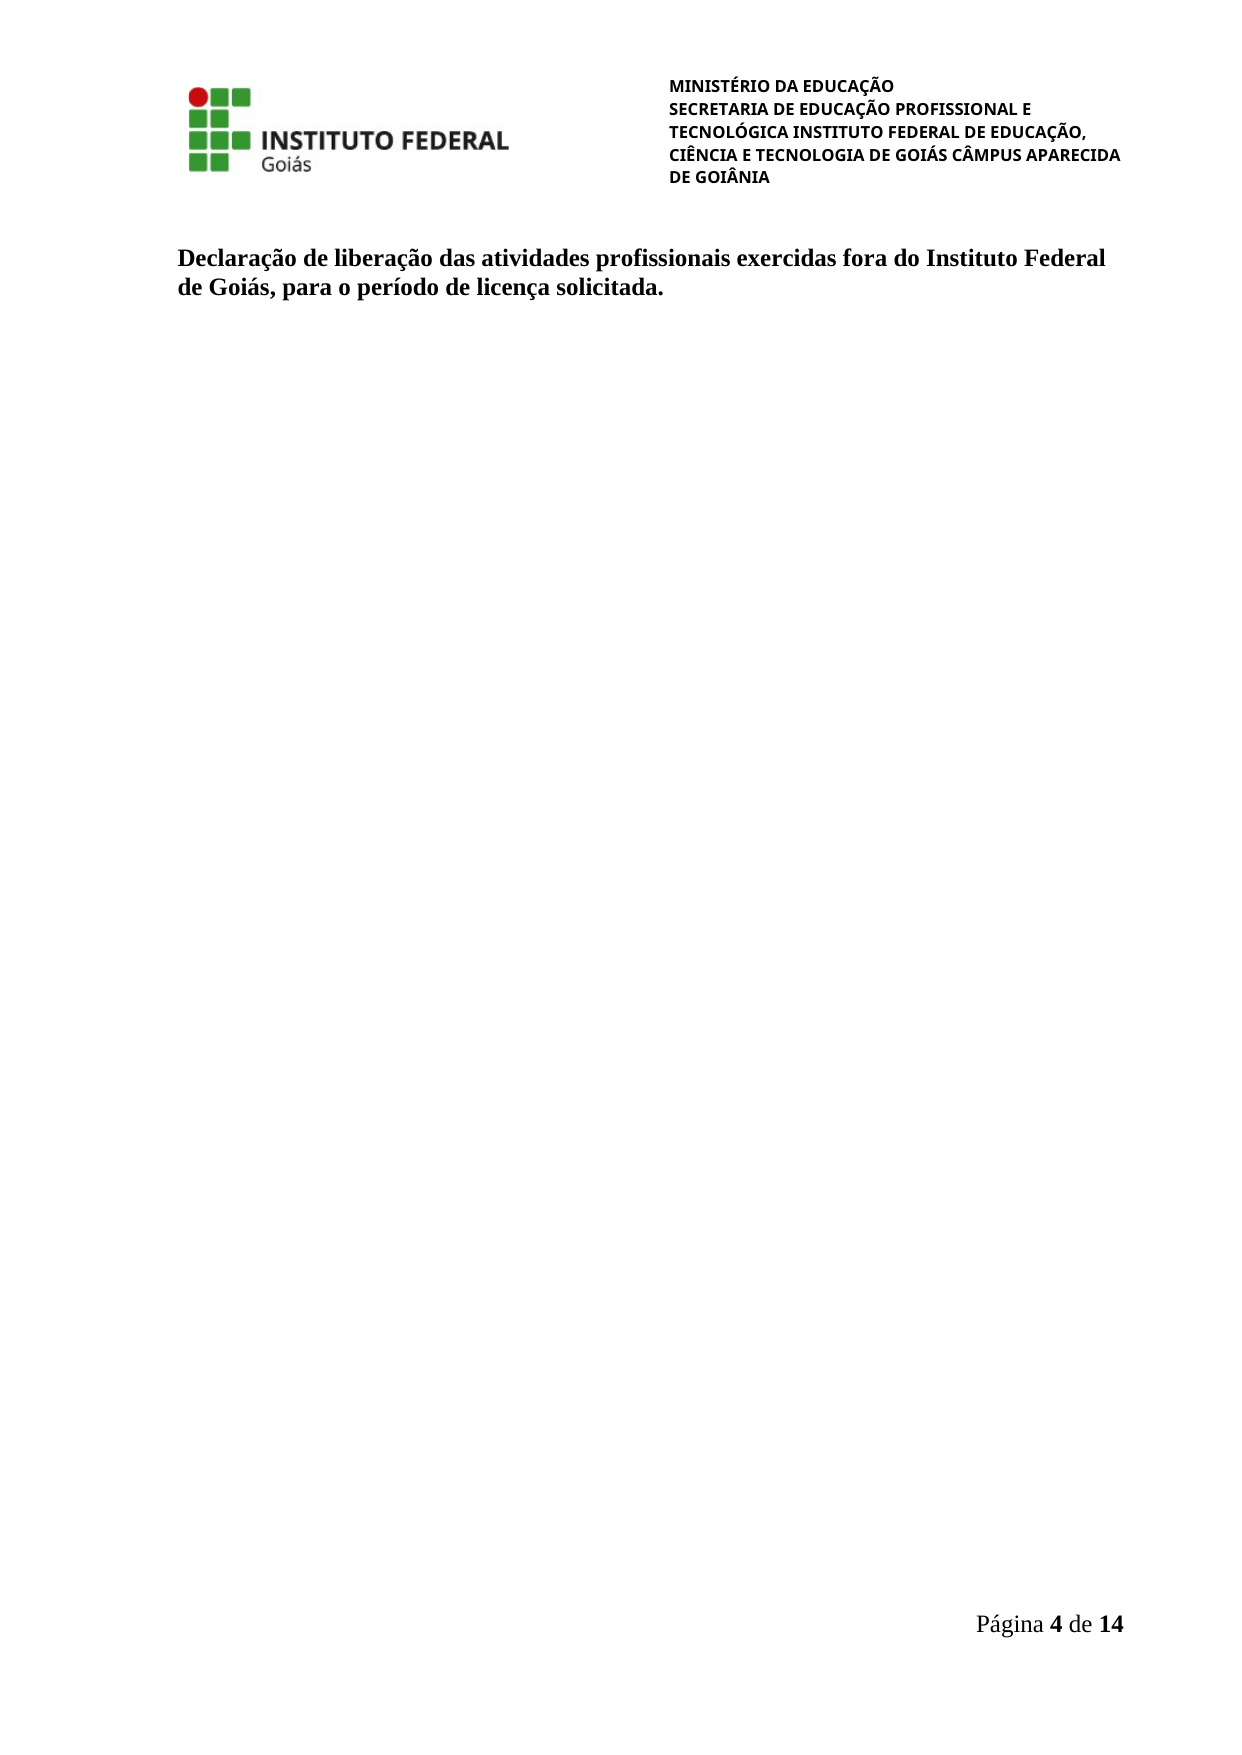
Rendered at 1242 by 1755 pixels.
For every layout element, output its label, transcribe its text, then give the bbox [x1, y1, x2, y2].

subtitle Declaração de liberação das atividades profissionais exercidas fora do Instituto Federal de Goiás, para o período de licença solicitada. [177, 243, 1123, 300]
